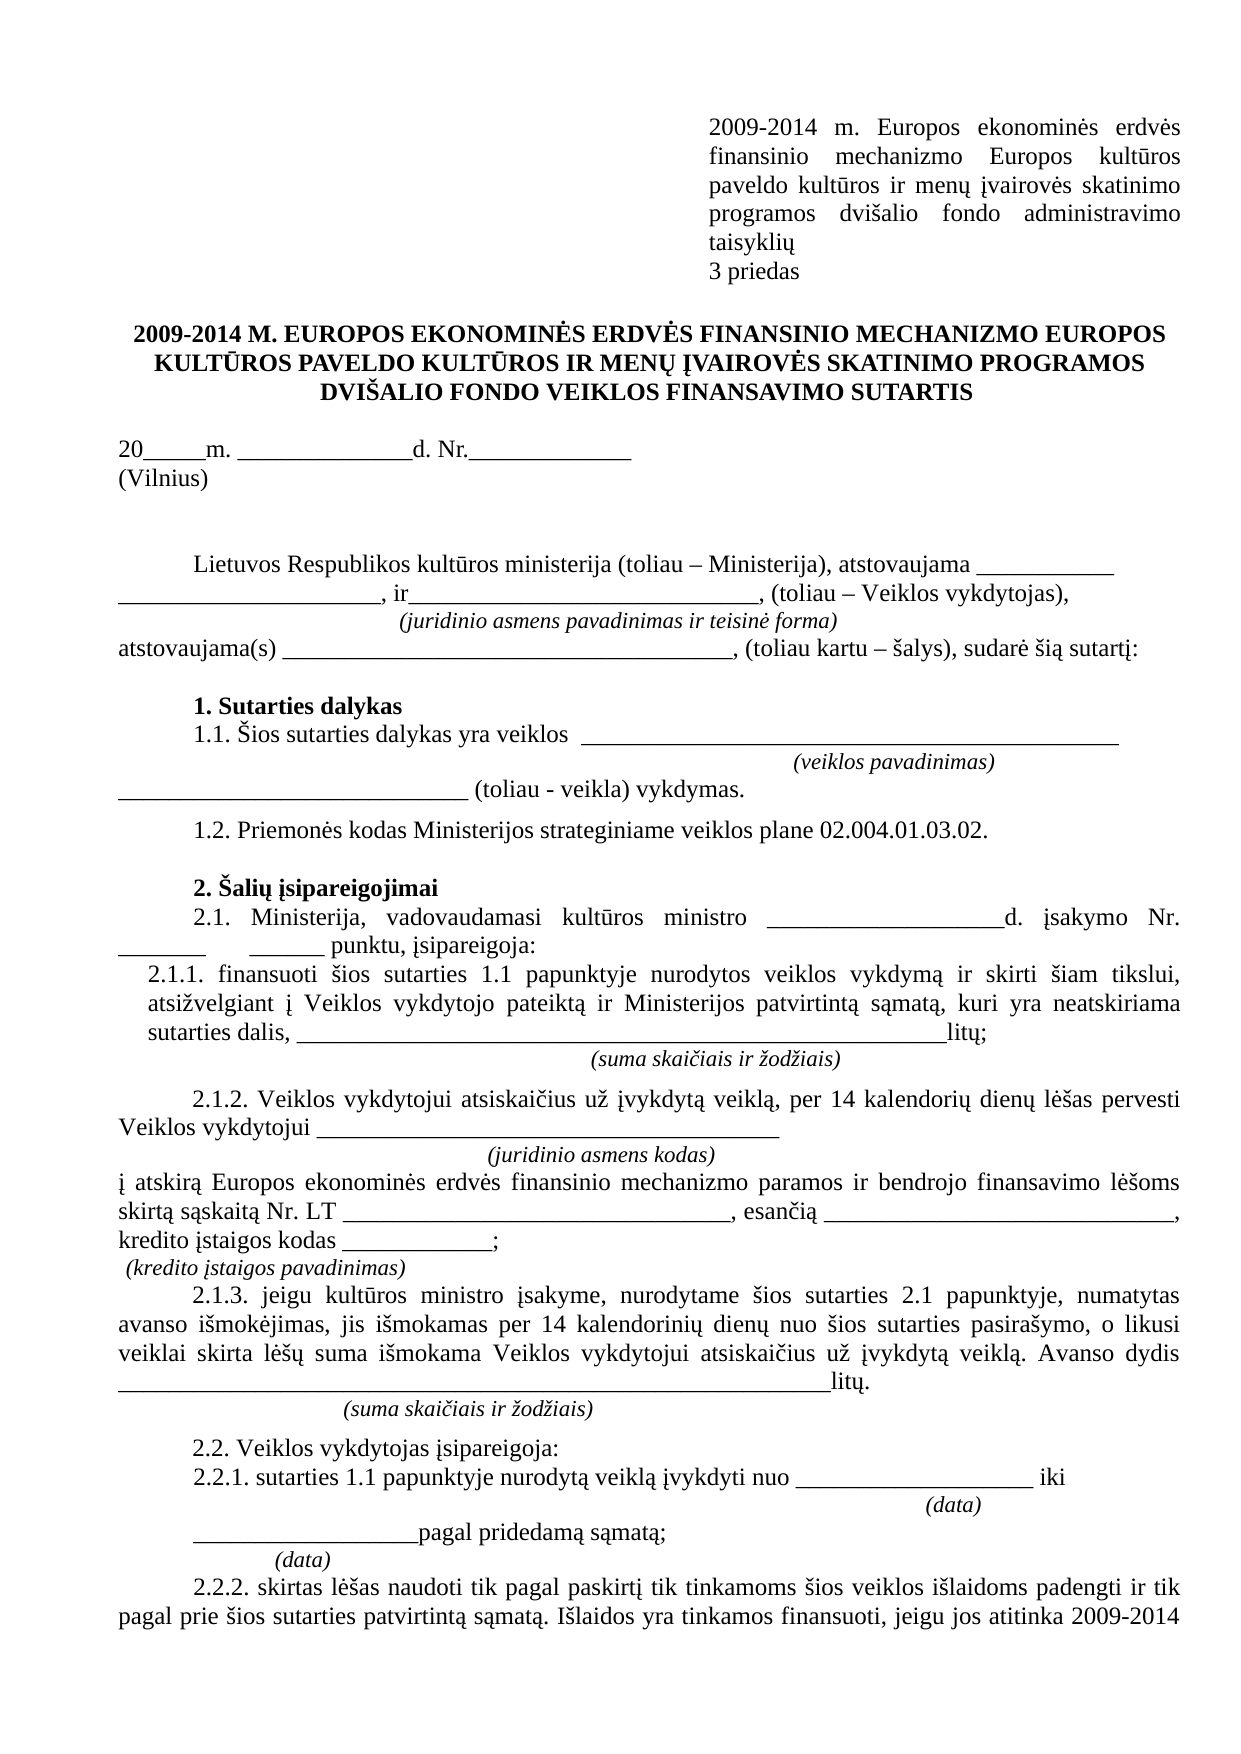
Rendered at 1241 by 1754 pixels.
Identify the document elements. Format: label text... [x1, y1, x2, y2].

text (juridinio asmens kodas) [118, 1141, 1181, 1167]
text ____________________________ (toliau - veikla) vykdymas. [118, 774, 1181, 803]
text 1. Sutarties dalykas [193, 691, 1181, 719]
text 1.2. Priemonės kodas Ministerijos strateginiame veiklos plane 02.004.01.03.02. [118, 815, 1181, 844]
text 3 priedas [709, 256, 1181, 285]
text _____________________, ir____________________________, (toliau – Veiklos vykdytojas), [118, 578, 1181, 607]
text (Vilnius) [118, 463, 1181, 492]
text (kredito įstaigos pavadinimas) [118, 1254, 1181, 1280]
text (suma skaičiais ir žodžiais) [118, 1395, 1181, 1421]
text __________________pagal pridedamą sąmatą; [118, 1517, 1181, 1546]
text 2009-2014 m. Europos ekonominės erdvės finansinio mechanizmo Europos kultūros paveldo kultūros ir menų įvairovės skatinimo programos dvišalio fondo administravimo taisyklių [709, 112, 1181, 256]
text atstovaujama(s) ____________________________________, (toliau kartu – šalys), sudarė šią sutartį: [118, 633, 1181, 662]
text 2.1.3. jeigu kultūros ministro įsakyme, nurodytame šios sutarties 2.1 papunktyje, numatytas avanso išmokėjimas, jis išmokamas per 14 kalendorinių dienų nuo šios sutarties pasirašymo, o likusi veiklai skirta lėšų suma išmokama Veiklos vykdytojui atsiskaičius už įvykdytą veiklą. Avanso dydis _________________________________________________________litų. [118, 1280, 1181, 1395]
text 20_____m. ______________d. Nr._____________ [118, 434, 1181, 463]
text 2009-2014 M. EUROPOS EKONOMINĖS ERDVĖS FINANSINIO MECHANIZMO EUROPOS KULTŪROS PAVELDO KULTŪROS IR MENŲ ĮVAIROVĖS SKATINIMO PROGRAMOS DVIŠALIO FONDO VEIKLOS FINANSAVIMO SUTARTIS [118, 319, 1181, 406]
text 2.2. Veiklos vykdytojas įsipareigoja: [118, 1433, 1181, 1462]
text (juridinio asmens pavadinimas ir teisinė forma) [118, 607, 1181, 633]
text (data) [118, 1546, 1181, 1572]
text 2.2.1. sutarties 1.1 papunktyje nurodytą veiklą įvykdyti nuo ___________________ iki [118, 1462, 1181, 1491]
text 2.2.2. skirtas lėšas naudoti tik pagal paskirtį tik tinkamoms šios veiklos išlaidoms padengti ir tik pagal prie šios sutarties patvirtintą sąmatą. Išlaidos yra tinkamos finansuoti, jeigu jos atitinka 2009-2014 [118, 1572, 1181, 1630]
text (suma skaičiais ir žodžiais) [118, 1045, 1181, 1072]
text 2. Šalių įsipareigojimai [118, 873, 1181, 902]
text Lietuvos Respublikos kultūros ministerija (toliau – Ministerija), atstovaujama ___________ [118, 549, 1181, 578]
text į atskirą Europos ekonominės erdvės finansinio mechanizmo paramos ir bendrojo finansavimo lėšoms skirtą sąskaitą Nr. LT _______________________________, esančią ____________________________, kredito įstaigos kodas ____________; [118, 1167, 1181, 1254]
text 2.1.2. Veiklos vykdytojui atsiskaičius už įvykdytą veiklą, per 14 kalendorių dienų lėšas pervesti Veiklos vykdytojui _____________________________________ [118, 1084, 1181, 1141]
text (data) [118, 1491, 1181, 1517]
text 2.1.1. finansuoti šios sutarties 1.1 papunktyje nurodytos veiklos vykdymą ir skirti šiam tikslui, atsižvelgiant į Veiklos vykdytojo pateiktą ir Ministerijos patvirtintą sąmatą, kuri yra neatskiriama sutarties dalis, ____________________________________________________litų; [148, 959, 1181, 1045]
text 1.1. Šios sutarties dalykas yra veiklos ___________________________________________ [118, 719, 1181, 748]
text 2.1. Ministerija, vadovaudamasi kultūros ministro ___________________d. įsakymo Nr. _______ ______ punktu, įsipareigoja: [118, 902, 1181, 959]
text (veiklos pavadinimas) [718, 748, 1181, 774]
